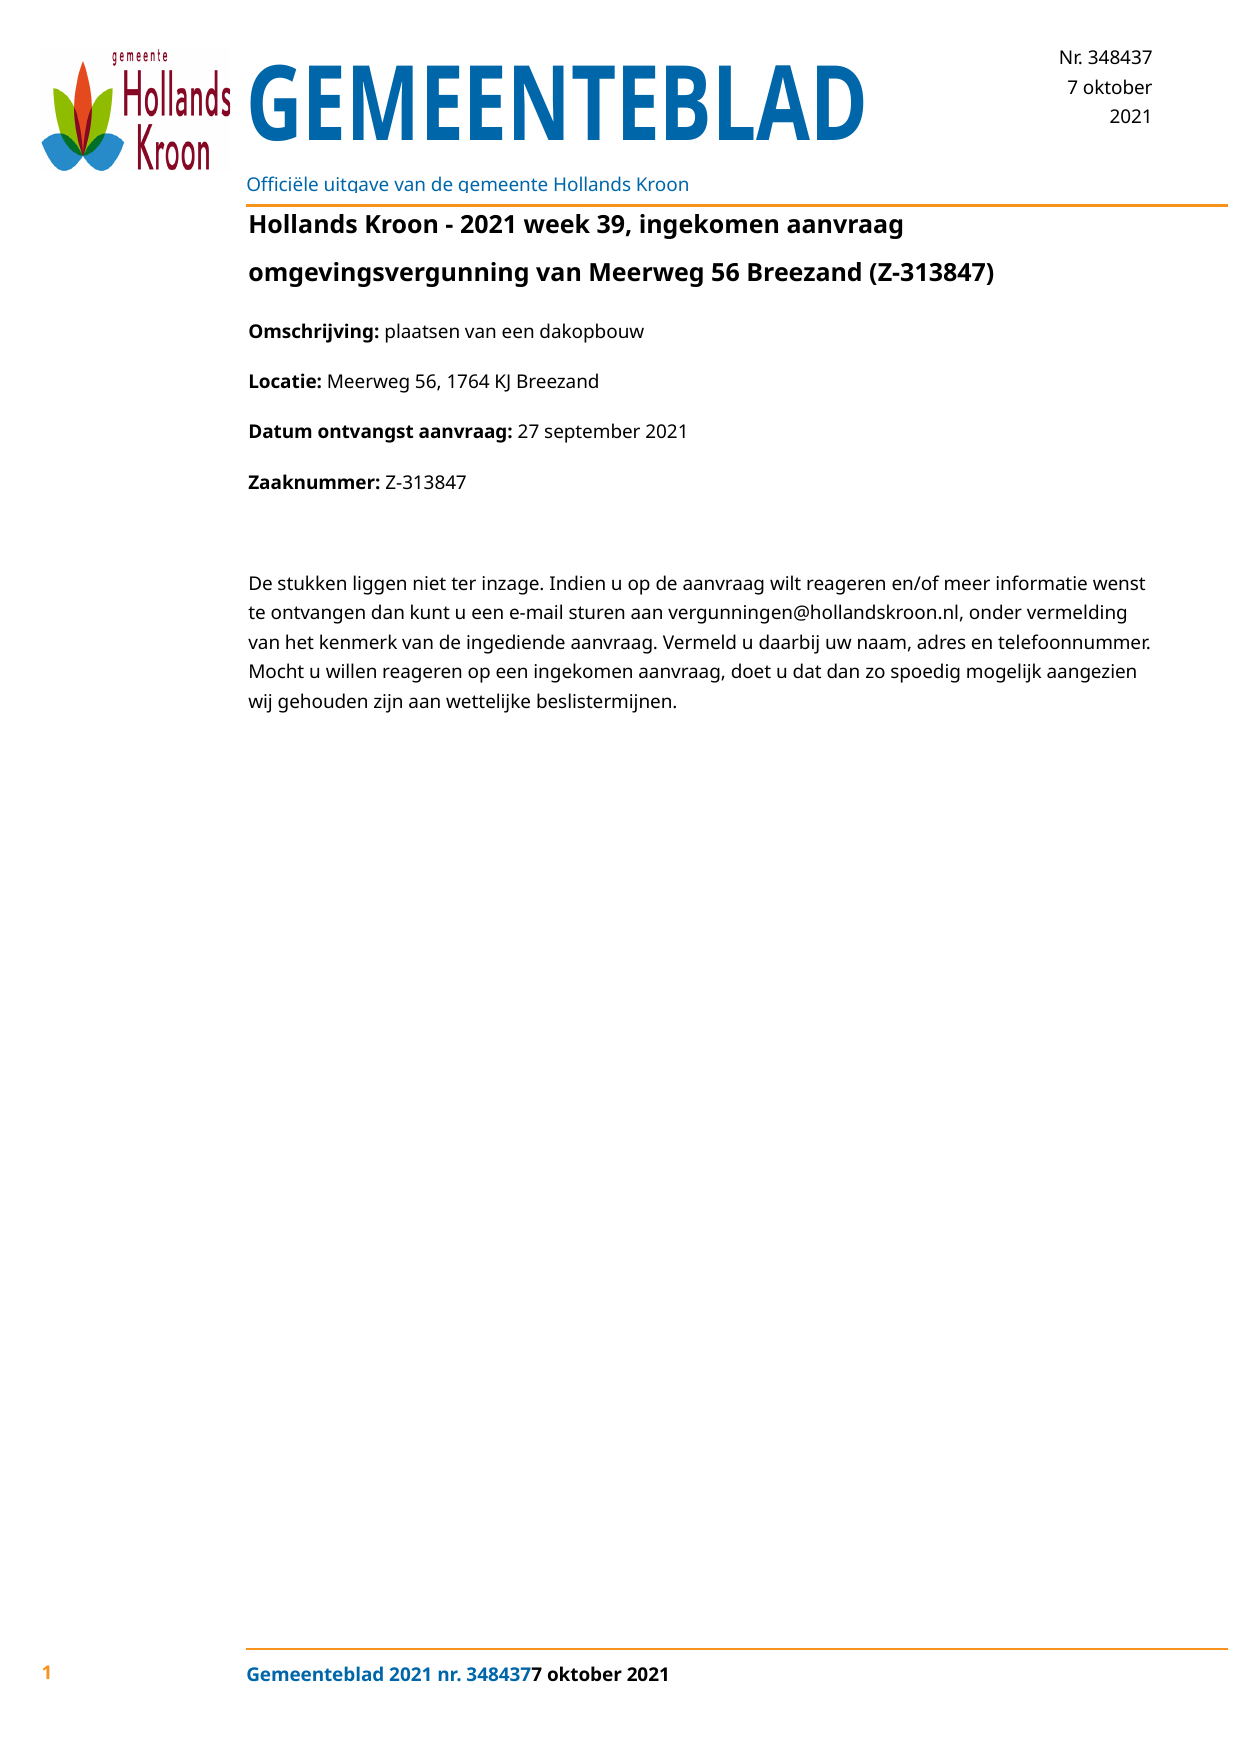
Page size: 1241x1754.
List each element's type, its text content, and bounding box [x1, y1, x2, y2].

text Locatie: Meerweg 56, 1764 KJ Breezand [248, 368, 1152, 394]
text Omschrijving: plaatsen van een dakopbouw [248, 318, 1152, 344]
text Zaaknummer: Z-313847 [248, 469, 1152, 495]
picture [41, 47, 231, 172]
text De stukken liggen niet ter inzage. Indien u op de aanvraag wilt reageren en/of meer informatie wenst te ontvangen dan kunt u een e-mail sturen aan vergunningen@hollandskroon.nl, onder vermelding van het kenmerk van de ingediende aanvraag. Vermeld u daarbij uw naam, adres en telefoonnummer. Mocht u willen reageren op een ingekomen aanvraag, doet u dat dan zo spoedig mogelijk aangezien wij gehouden zijn aan wettelijke beslistermijnen. [248, 570, 1152, 714]
text Datum ontvangst aanvraag: 27 september 2021 [248, 419, 1152, 444]
text Hollands Kroon - 2021 week 39, ingekomen aanvraag omgevingsvergunning van Meerweg 56 Breezand (Z-313847) [248, 207, 1152, 288]
